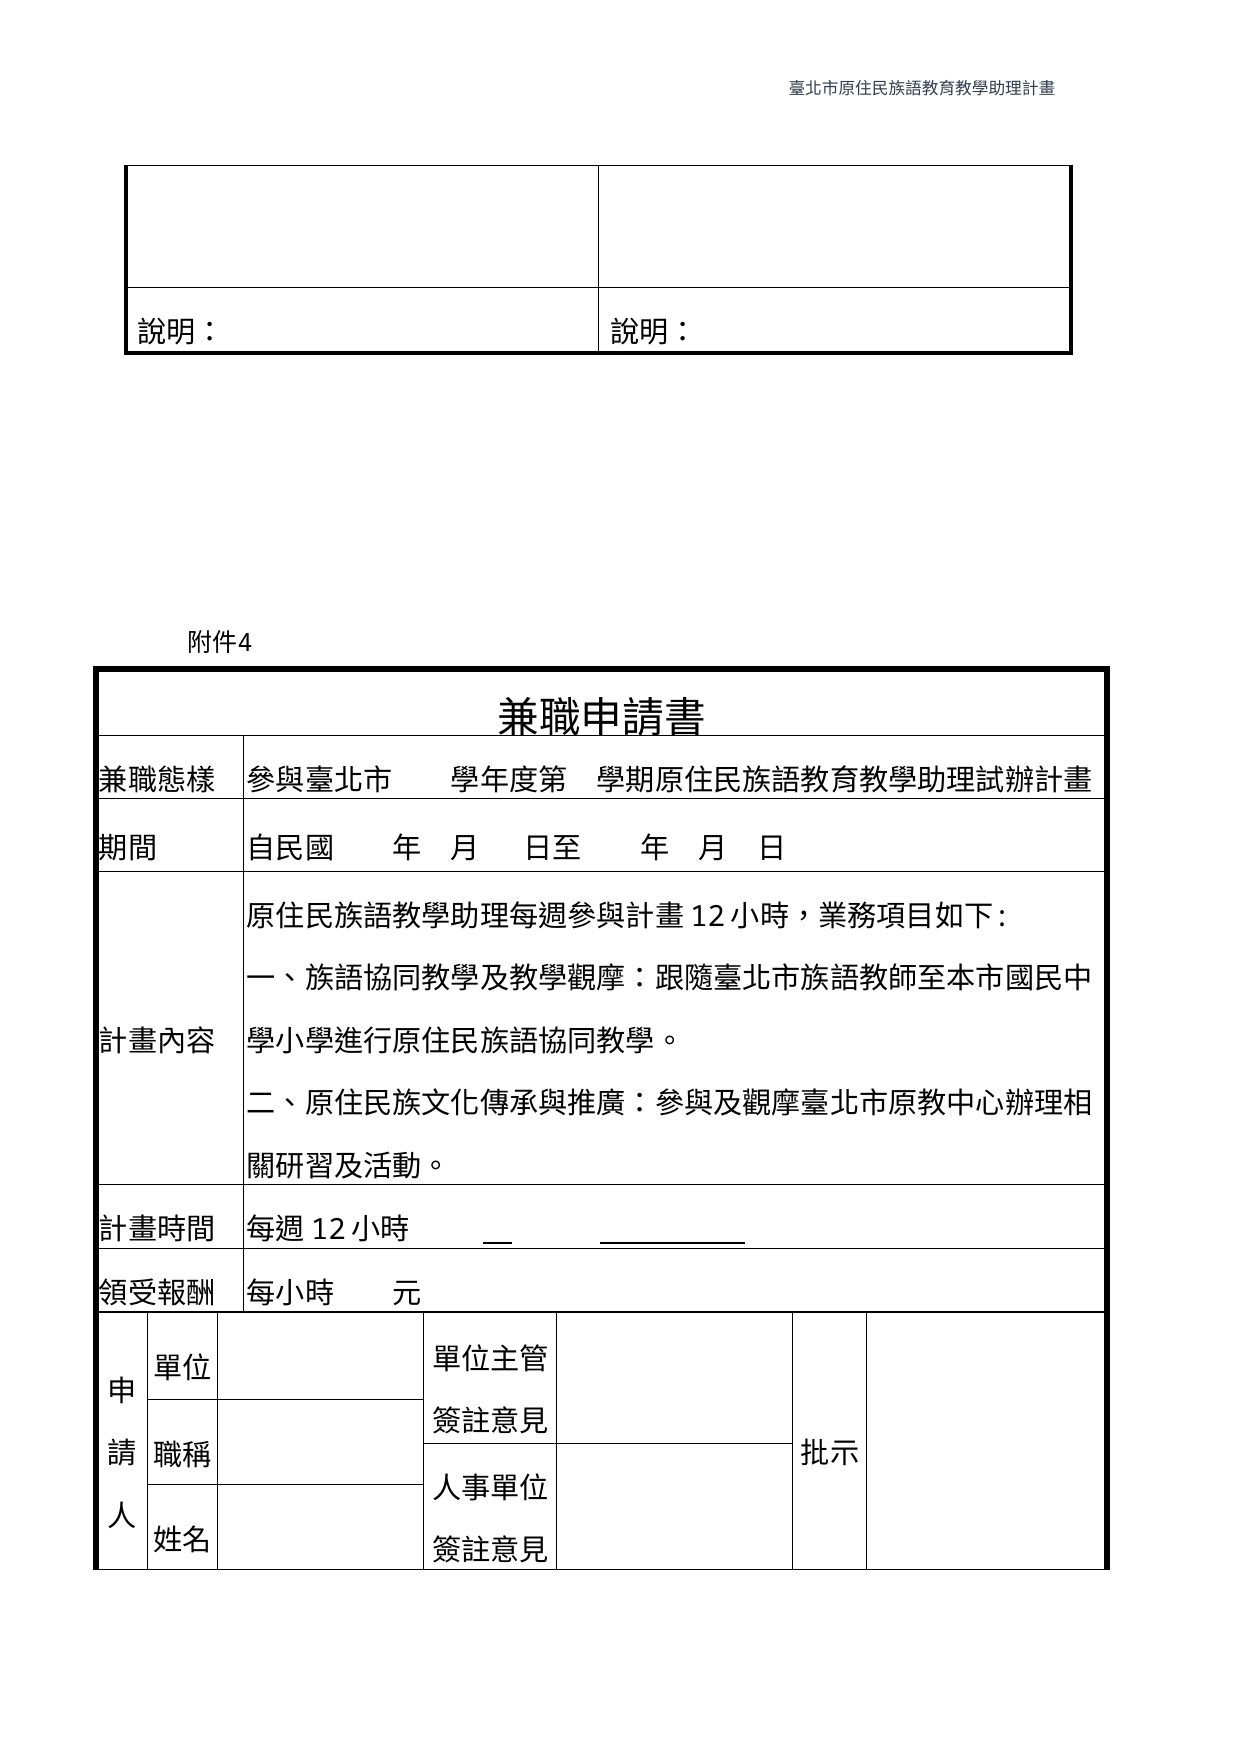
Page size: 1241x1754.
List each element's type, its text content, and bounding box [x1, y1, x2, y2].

text 附件4 [187, 599, 817, 662]
table_cell [557, 1444, 792, 1569]
table_cell 參與臺北市 學年度第 學期原住民族語教育教學助理試辦計畫 [244, 736, 1104, 798]
table_cell 自民國 年 月 日至 年 月 日 [244, 799, 1104, 871]
table_cell 計畫時間 [99, 1185, 243, 1248]
table_cell 原住民族語教學助理每週參與計畫12小時，業務項目如下: 一、族語協同教學及教學觀摩：跟隨臺北市族語教師至本市國民中學小學進行原住民族語協同教學。 二、原住民族文化傳承與推廣：參與及觀摩臺北市原教中心辦理相關研習及活動。 [244, 872, 1104, 1184]
table_cell 期間 [99, 799, 243, 871]
table_cell 兼職態樣 [99, 736, 243, 798]
table_cell 每小時 元 [244, 1249, 1104, 1311]
table_cell 姓名 [148, 1485, 217, 1569]
table_cell 人事單位 簽註意見 [424, 1444, 556, 1569]
table_cell [218, 1400, 423, 1484]
table_cell [218, 1313, 423, 1399]
table_cell 說明： [599, 288, 1069, 351]
table_cell 單位主管 簽註意見 [424, 1313, 556, 1443]
table_cell [867, 1313, 1104, 1569]
table_cell [557, 1313, 792, 1443]
table_cell 計畫內容 [99, 872, 243, 1184]
table_cell 每週12小時 [244, 1185, 1104, 1248]
table_cell 領受報酬 [99, 1249, 243, 1311]
table_cell [218, 1485, 423, 1569]
table_cell [128, 166, 598, 286]
table_cell 職稱 [148, 1400, 217, 1484]
table_cell 說明： [128, 288, 598, 351]
table_cell [599, 166, 1069, 286]
table_cell 單位 [148, 1313, 217, 1399]
table_header 兼職申請書 [99, 672, 1104, 735]
table_cell 批示 [793, 1313, 866, 1569]
table_cell 申請人 [99, 1313, 147, 1569]
